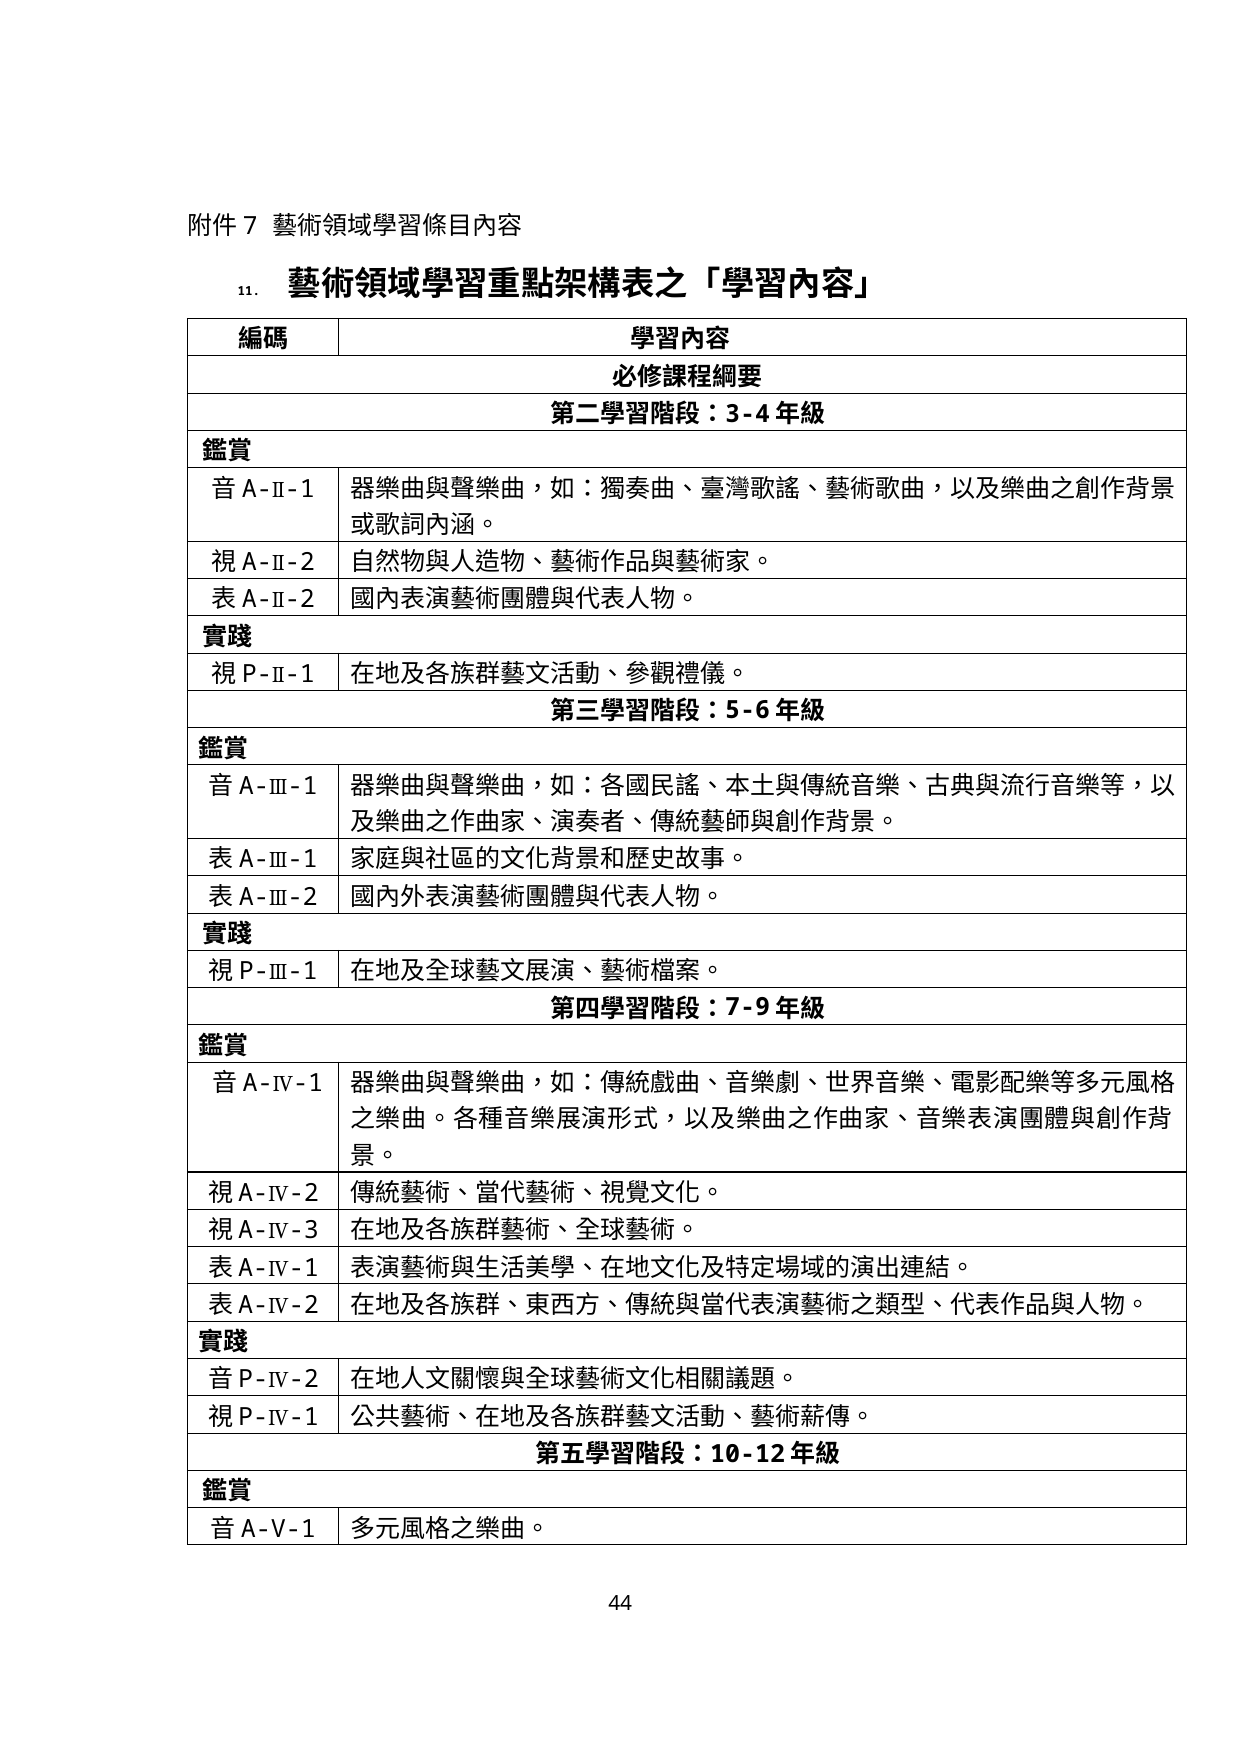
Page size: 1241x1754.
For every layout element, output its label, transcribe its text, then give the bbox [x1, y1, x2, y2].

table_cell 視A-Ⅳ-2 [188, 1173, 338, 1209]
table_cell 鑑賞 [188, 728, 1186, 764]
table_cell 音P-Ⅳ-2 [188, 1359, 338, 1395]
table_cell 器樂曲與聲樂曲，如：傳統戲曲、音樂劇、世界音樂、電影配樂等多元風格之樂曲。各種音樂展演形式，以及樂曲之作曲家、音樂表演團體與創作背景。 [339, 1063, 1186, 1171]
table_cell 視A-Ⅳ-3 [188, 1210, 338, 1246]
table_header 編碼 [188, 319, 338, 355]
table_cell 實踐 [188, 616, 1186, 652]
table_cell 在地及各族群藝術、全球藝術。 [339, 1210, 1186, 1246]
table_cell 傳統藝術、當代藝術、視覺文化。 [339, 1173, 1186, 1209]
table_cell 表A-Ⅲ-2 [188, 876, 338, 912]
table_cell 第四學習階段：7-9年級 [188, 988, 1186, 1024]
table_cell 第五學習階段：10-12年級 [188, 1434, 1186, 1470]
table_cell 視P-Ⅲ-1 [188, 951, 338, 987]
table_cell 音A-Ⅲ-1 [188, 765, 338, 838]
subtitle 藝術領域學習重點架構表之「學習內容」 [237, 257, 1053, 305]
table_cell 鑑賞 [188, 1025, 1186, 1062]
table_cell 鑑賞 [188, 1471, 1186, 1507]
table_cell 必修課程綱要 [188, 356, 1186, 392]
text 附件7 藝術領域學習條目內容 [187, 182, 1053, 244]
table_cell 第三學習階段：5-6年級 [188, 691, 1186, 727]
table_header 學習內容 [339, 319, 1186, 355]
table_cell 多元風格之樂曲。 [339, 1508, 1186, 1544]
table_cell 音A-Ⅱ-1 [188, 468, 338, 541]
table_cell 實踐 [188, 914, 1186, 950]
table_cell 在地及各族群藝文活動、參觀禮儀。 [339, 654, 1186, 690]
table_cell 鑑賞 [188, 431, 1186, 467]
table_cell 公共藝術、在地及各族群藝文活動、藝術薪傳。 [339, 1396, 1186, 1432]
table_cell 表A-Ⅳ-2 [188, 1284, 338, 1321]
table_cell 表A-Ⅳ-1 [188, 1247, 338, 1283]
table_cell 表A-Ⅱ-2 [188, 579, 338, 615]
table_cell 表A-Ⅲ-1 [188, 839, 338, 875]
table_cell 第二學習階段：3-4年級 [188, 394, 1186, 430]
table_cell 視P-Ⅱ-1 [188, 654, 338, 690]
table_cell 實踐 [188, 1322, 1186, 1358]
table_cell 器樂曲與聲樂曲，如：各國民謠、本土與傳統音樂、古典與流行音樂等，以及樂曲之作曲家、演奏者、傳統藝師與創作背景。 [339, 765, 1186, 838]
table_cell 國內外表演藝術團體與代表人物。 [339, 876, 1186, 912]
table_cell 家庭與社區的文化背景和歷史故事。 [339, 839, 1186, 875]
table_cell 音A-V-1 [188, 1508, 338, 1544]
table_cell 視P-Ⅳ-1 [188, 1396, 338, 1432]
table_cell 表演藝術與生活美學、在地文化及特定場域的演出連結。 [339, 1247, 1186, 1283]
table_cell 視A-Ⅱ-2 [188, 542, 338, 578]
table_cell 在地人文關懷與全球藝術文化相關議題。 [339, 1359, 1186, 1395]
table_cell 自然物與人造物、藝術作品與藝術家。 [339, 542, 1186, 578]
table_cell 在地及全球藝文展演、藝術檔案。 [339, 951, 1186, 987]
table_cell 在地及各族群、東西方、傳統與當代表演藝術之類型、代表作品與人物。 [339, 1284, 1186, 1321]
table_cell 器樂曲與聲樂曲，如：獨奏曲、臺灣歌謠、藝術歌曲，以及樂曲之創作背景或歌詞內涵。 [339, 468, 1186, 541]
table_cell 國內表演藝術團體與代表人物。 [339, 579, 1186, 615]
table_cell 音A-Ⅳ-1 [188, 1063, 338, 1171]
